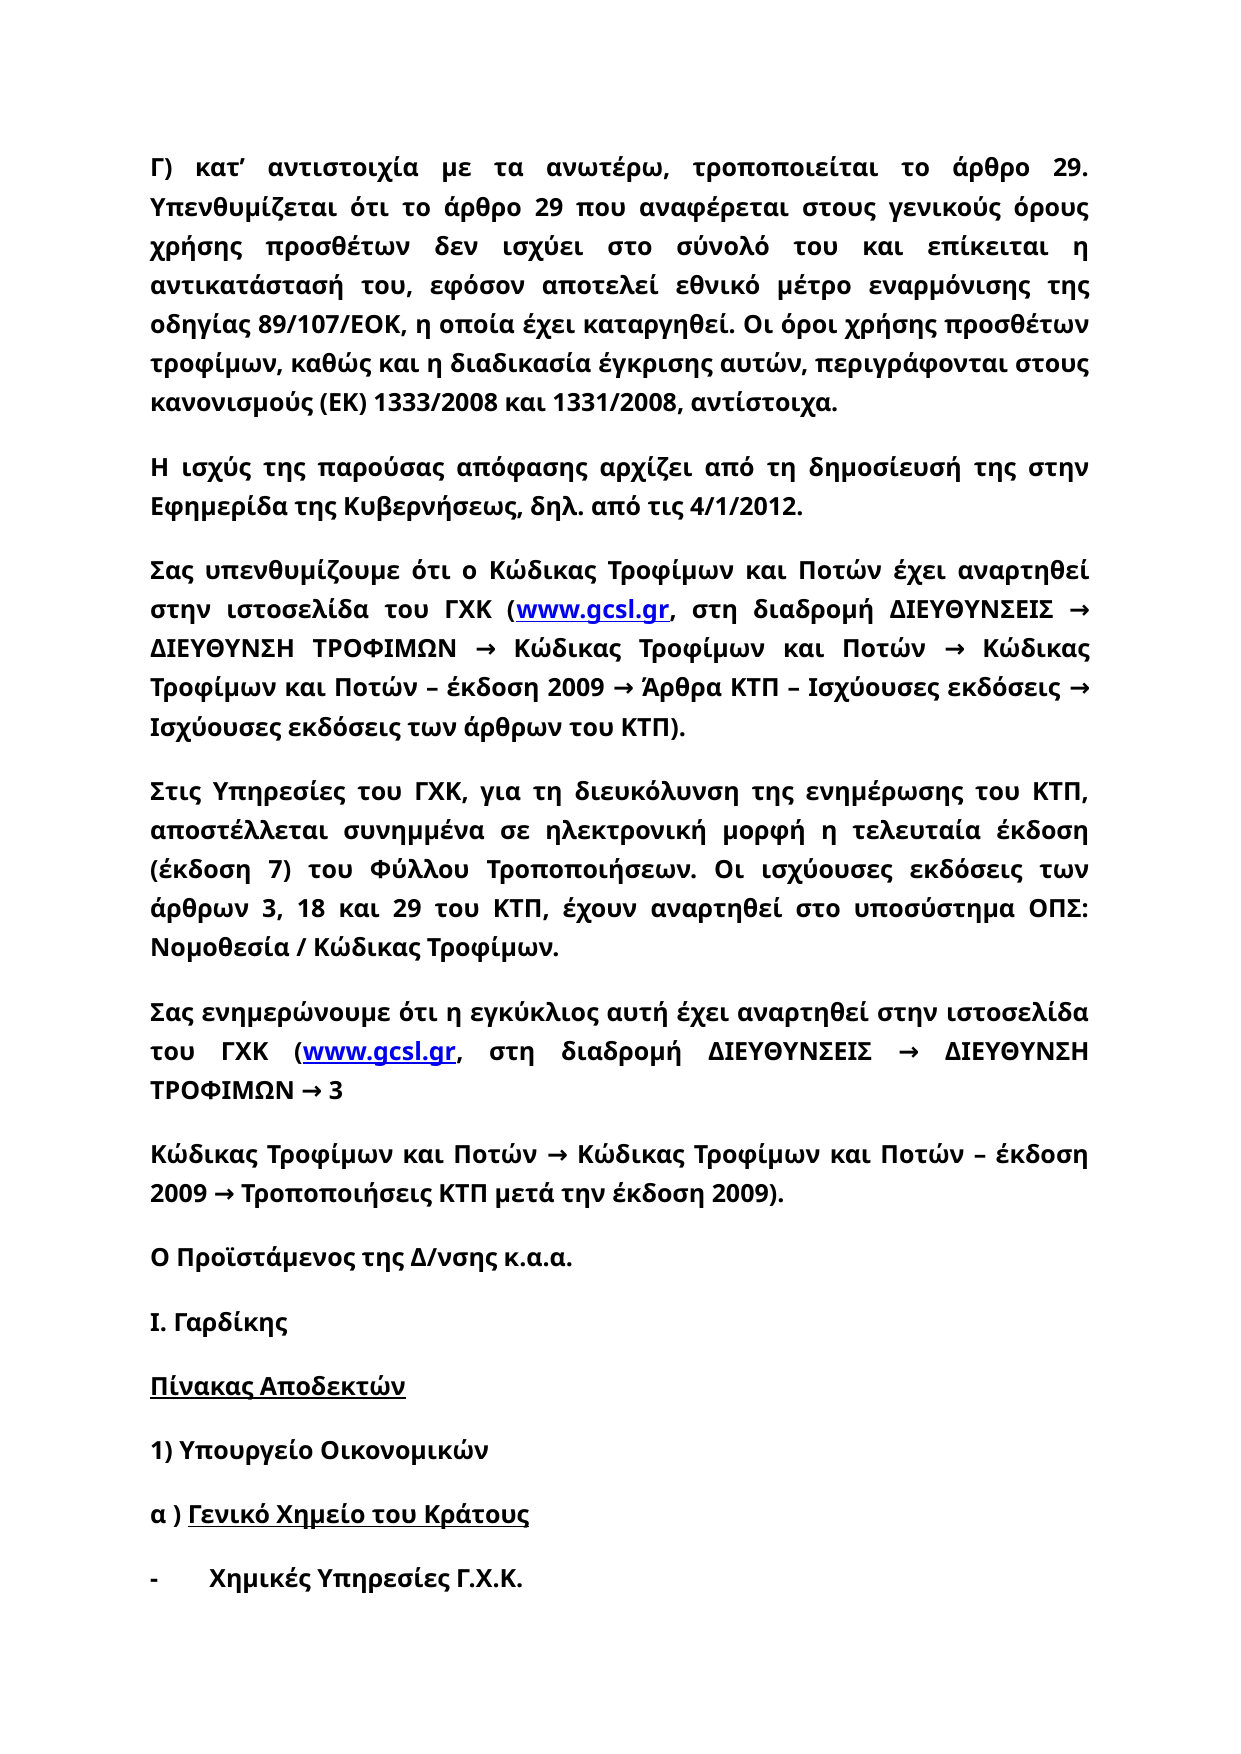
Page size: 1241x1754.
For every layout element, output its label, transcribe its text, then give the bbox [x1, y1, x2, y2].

text Γ) κατ’ αντιστοιχία με τα ανωτέρω, τροποποιείται το άρθρο 29. Υπενθυμίζεται ότι το άρθρο 29 που αναφέρεται στους γενικούς όρους χρήσης προσθέτων δεν ισχύει στο σύνολό του και επίκειται η αντικατάστασή του, εφόσον αποτελεί εθνικό μέτρο εναρμόνισης της οδηγίας 89/107/ΕΟΚ, η οποία έχει καταργηθεί. Οι όροι χρήσης προσθέτων τροφίμων, καθώς και η διαδικασία έγκρισης αυτών, περιγράφονται στους κανονισμούς (ΕΚ) 1333/2008 και 1331/2008, αντίστοιχα. [150, 150, 1090, 419]
text Η ισχύς της παρούσας απόφασης αρχίζει από τη δημοσίευσή της στην Εφημερίδα της Κυβερνήσεως, δηλ. από τις 4/1/2012. [150, 449, 1090, 522]
text Ο Προϊστάμενος της Δ/νσης κ.α.α. [150, 1240, 1090, 1274]
text Σας ενημερώνουμε ότι η εγκύκλιος αυτή έχει αναρτηθεί στην ιστοσελίδα του ΓΧΚ (www.gcsl.gr, στη διαδρομή ΔΙΕΥΘΥΝΣΕΙΣ → ΔΙΕΥΘΥΝΣΗ ΤΡΟΦΙΜΩΝ → 3 [150, 994, 1090, 1107]
text Ι. Γαρδίκης [150, 1304, 1090, 1338]
text Σας υπενθυμίζουμε ότι ο Κώδικας Τροφίμων και Ποτών έχει αναρτηθεί στην ιστοσελίδα του ΓΧΚ (www.gcsl.gr, στη διαδρομή ΔΙΕΥΘΥΝΣΕΙΣ → ΔΙΕΥΘΥΝΣΗ ΤΡΟΦΙΜΩΝ → Κώδικας Τροφίμων και Ποτών → Κώδικας Τροφίμων και Ποτών – έκδοση 2009 → Άρθρα ΚΤΠ – Ισχύουσες εκδόσεις → Ισχύουσες εκδόσεις των άρθρων του ΚΤΠ). [150, 552, 1090, 743]
text Στις Υπηρεσίες του ΓΧΚ, για τη διευκόλυνση της ενημέρωσης του ΚΤΠ, αποστέλλεται συνημμένα σε ηλεκτρονική μορφή η τελευταία έκδοση (έκδοση 7) του Φύλλου Τροποποιήσεων. Οι ισχύουσες εκδόσεις των άρθρων 3, 18 και 29 του ΚΤΠ, έχουν αναρτηθεί στο υποσύστημα ΟΠΣ: Νομοθεσία / Κώδικας Τροφίμων. [150, 773, 1090, 964]
text α ) Γενικό Χημείο του Κράτους [150, 1497, 1090, 1531]
text Κώδικας Τροφίμων και Ποτών → Κώδικας Τροφίμων και Ποτών – έκδοση 2009 → Τροποποιήσεις ΚΤΠ μετά την έκδοση 2009). [150, 1137, 1090, 1210]
list - Χημικές Υπηρεσίες Γ.Χ.Κ. [150, 1561, 1090, 1595]
text Πίνακας Αποδεκτών [150, 1368, 1090, 1402]
text 1) Υπουργείο Οικονομικών [150, 1432, 1090, 1467]
